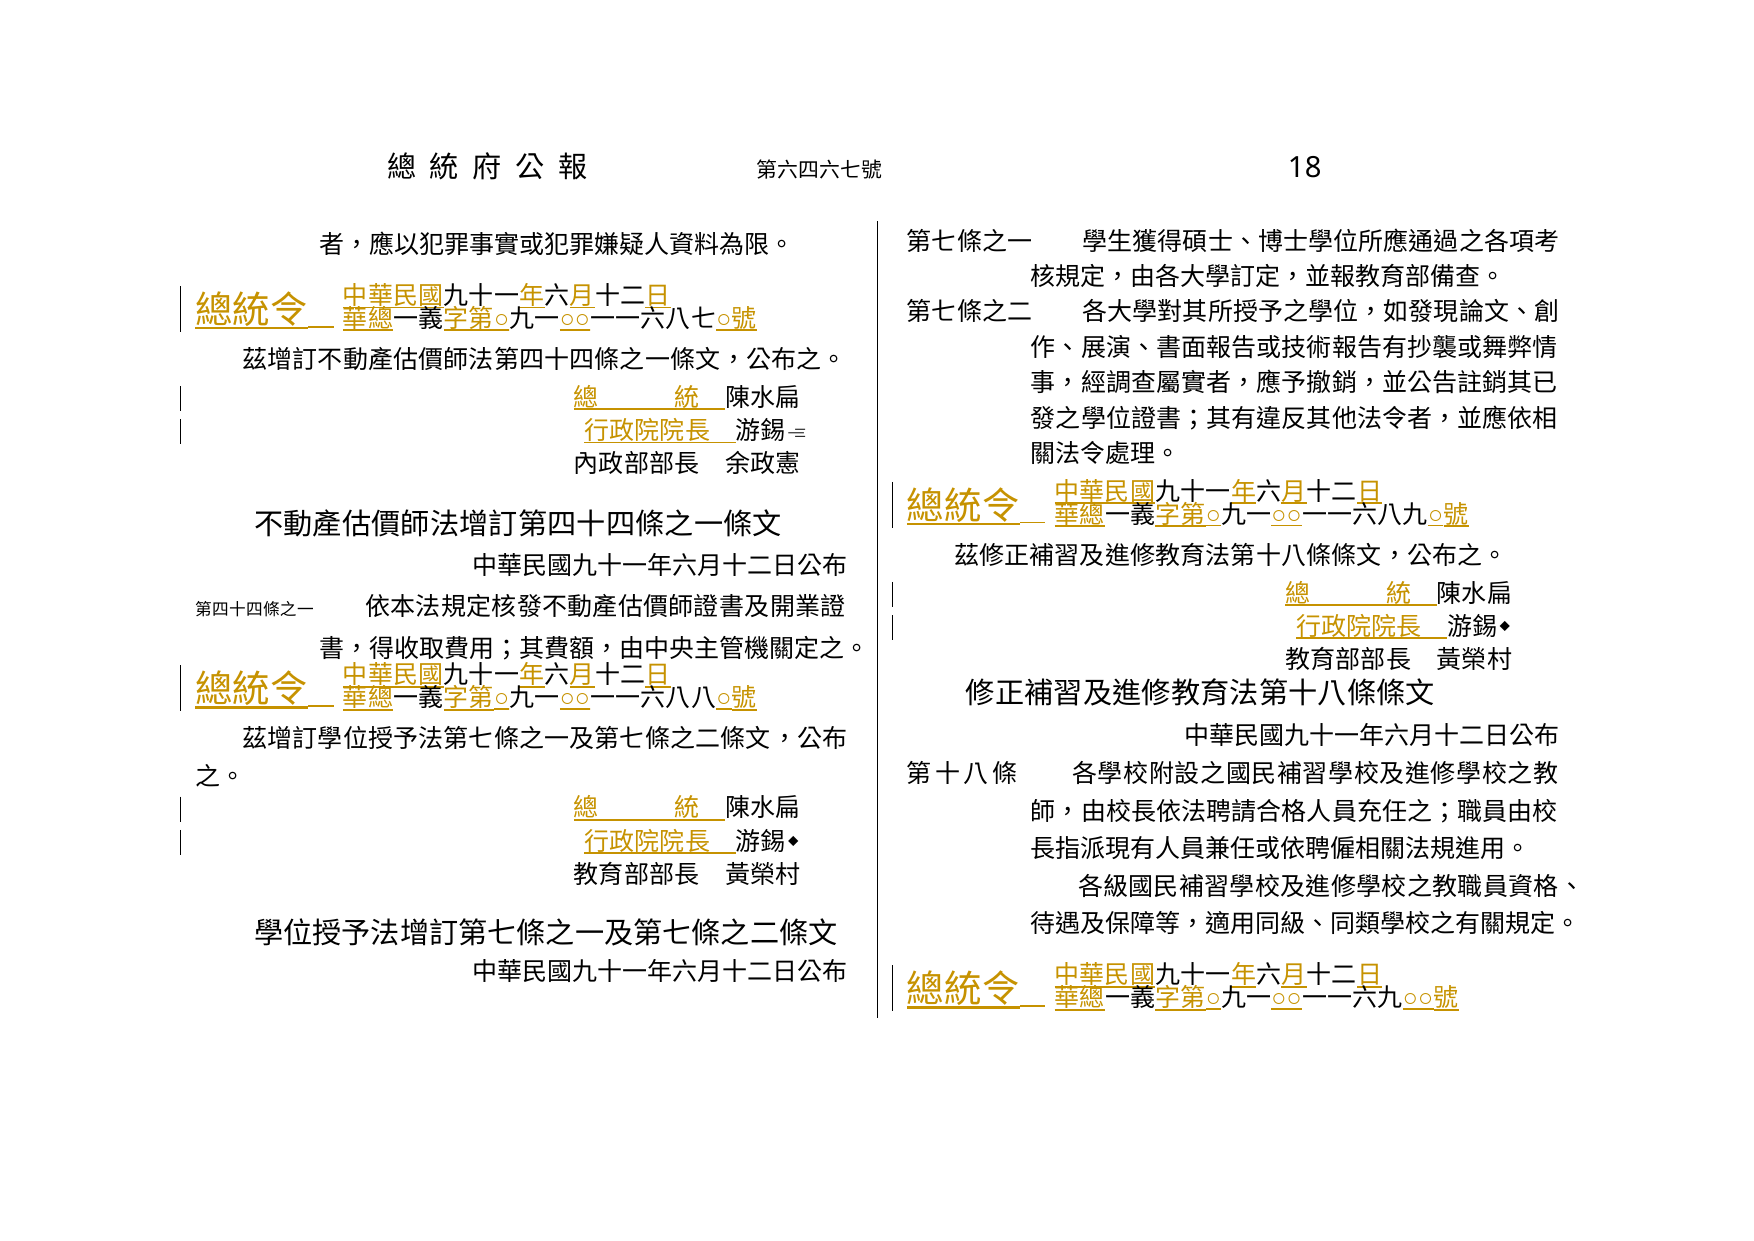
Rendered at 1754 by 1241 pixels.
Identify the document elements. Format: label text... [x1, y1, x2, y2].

text 中華民國九十一年六月十二日公布 [195, 542, 847, 582]
text 者，應以犯罪事實或犯罪嫌疑人資料為限。 [319, 222, 847, 261]
text 學位授予法增訂第七條之一及第七條之二條文 [254, 913, 847, 951]
text 第四十四條之一 依本法規定核發不動產估價師證書及開業證書，得收取費用；其費額，由中央主管機關定之。 [195, 582, 847, 665]
text 第十八條 各學校附設之國民補習學校及進修學校之教師，由校長依法聘請合格人員充任之；職員由校長指派現有人員兼任或依聘僱相關法規進用。 [907, 753, 1559, 865]
table_header 總統令 [192, 665, 340, 711]
text 行政院院長 游錫 [195, 830, 800, 855]
text 總 統 陳水扁 [195, 797, 800, 822]
text 中華民國九十一年六月十二日公布 [907, 711, 1559, 753]
text 不動產估價師法增訂第四十四條之一條文 [254, 503, 847, 542]
table_header 總統令 [192, 286, 340, 332]
text 教育部部長 黃榮村 [195, 863, 800, 888]
table_header 總統令 [904, 965, 1051, 1011]
text 總 統 陳水扁 [907, 582, 1512, 607]
text 茲增訂不動產估價師法第四十四條之一條文，公布之。 [195, 338, 847, 376]
text 茲增訂學位授予法第七條之一及第七條之二條文，公布之。 [195, 717, 847, 792]
table_header 總統令 [904, 482, 1051, 528]
text 行政院院長 游錫 [907, 615, 1512, 640]
text 第七條之二 各大學對其所授予之學位，如發現論文、創作、展演、書面報告或技術報告有抄襲或舞弊情事，經調查屬實者，應予撤銷，並公告註銷其已發之學位證書；其有違反其他法令者，並應依相關法令處理。 [907, 292, 1559, 469]
text 中華民國九十一年六月十二日公布 [319, 951, 847, 988]
text 教育部部長 黃榮村 [907, 649, 1512, 674]
text 茲修正補習及進修教育法第十八條條文，公布之。 [907, 534, 1559, 572]
text 內政部部長 余政憲 [195, 453, 800, 478]
text 第七條之一 學生獲得碩士、博士學位所應通過之各項考核規定，由各大學訂定，並報教育部備查。 [907, 222, 1559, 292]
text 各級國民補習學校及進修學校之教職員資格、待遇及保障等，適用同級、同類學校之有關規定。 [1031, 865, 1559, 940]
text 行政院院長 游錫 [195, 419, 800, 444]
table_header 中華民國九十一年六月十二日 華總一義字第○九一○○一一六九○○號 [1051, 965, 1564, 1011]
table_header 中華民國九十一年六月十二日 華總一義字第○九一○○一一六八八○號 [340, 665, 852, 711]
table_header 中華民國九十一年六月十二日 華總一義字第○九一○○一一六八七○號 [340, 286, 852, 332]
text 修正補習及進修教育法第十八條條文 [966, 674, 1559, 711]
text 總 統 陳水扁 [195, 386, 800, 411]
table_header 中華民國九十一年六月十二日 華總一義字第○九一○○一一六八九○號 [1051, 482, 1564, 528]
